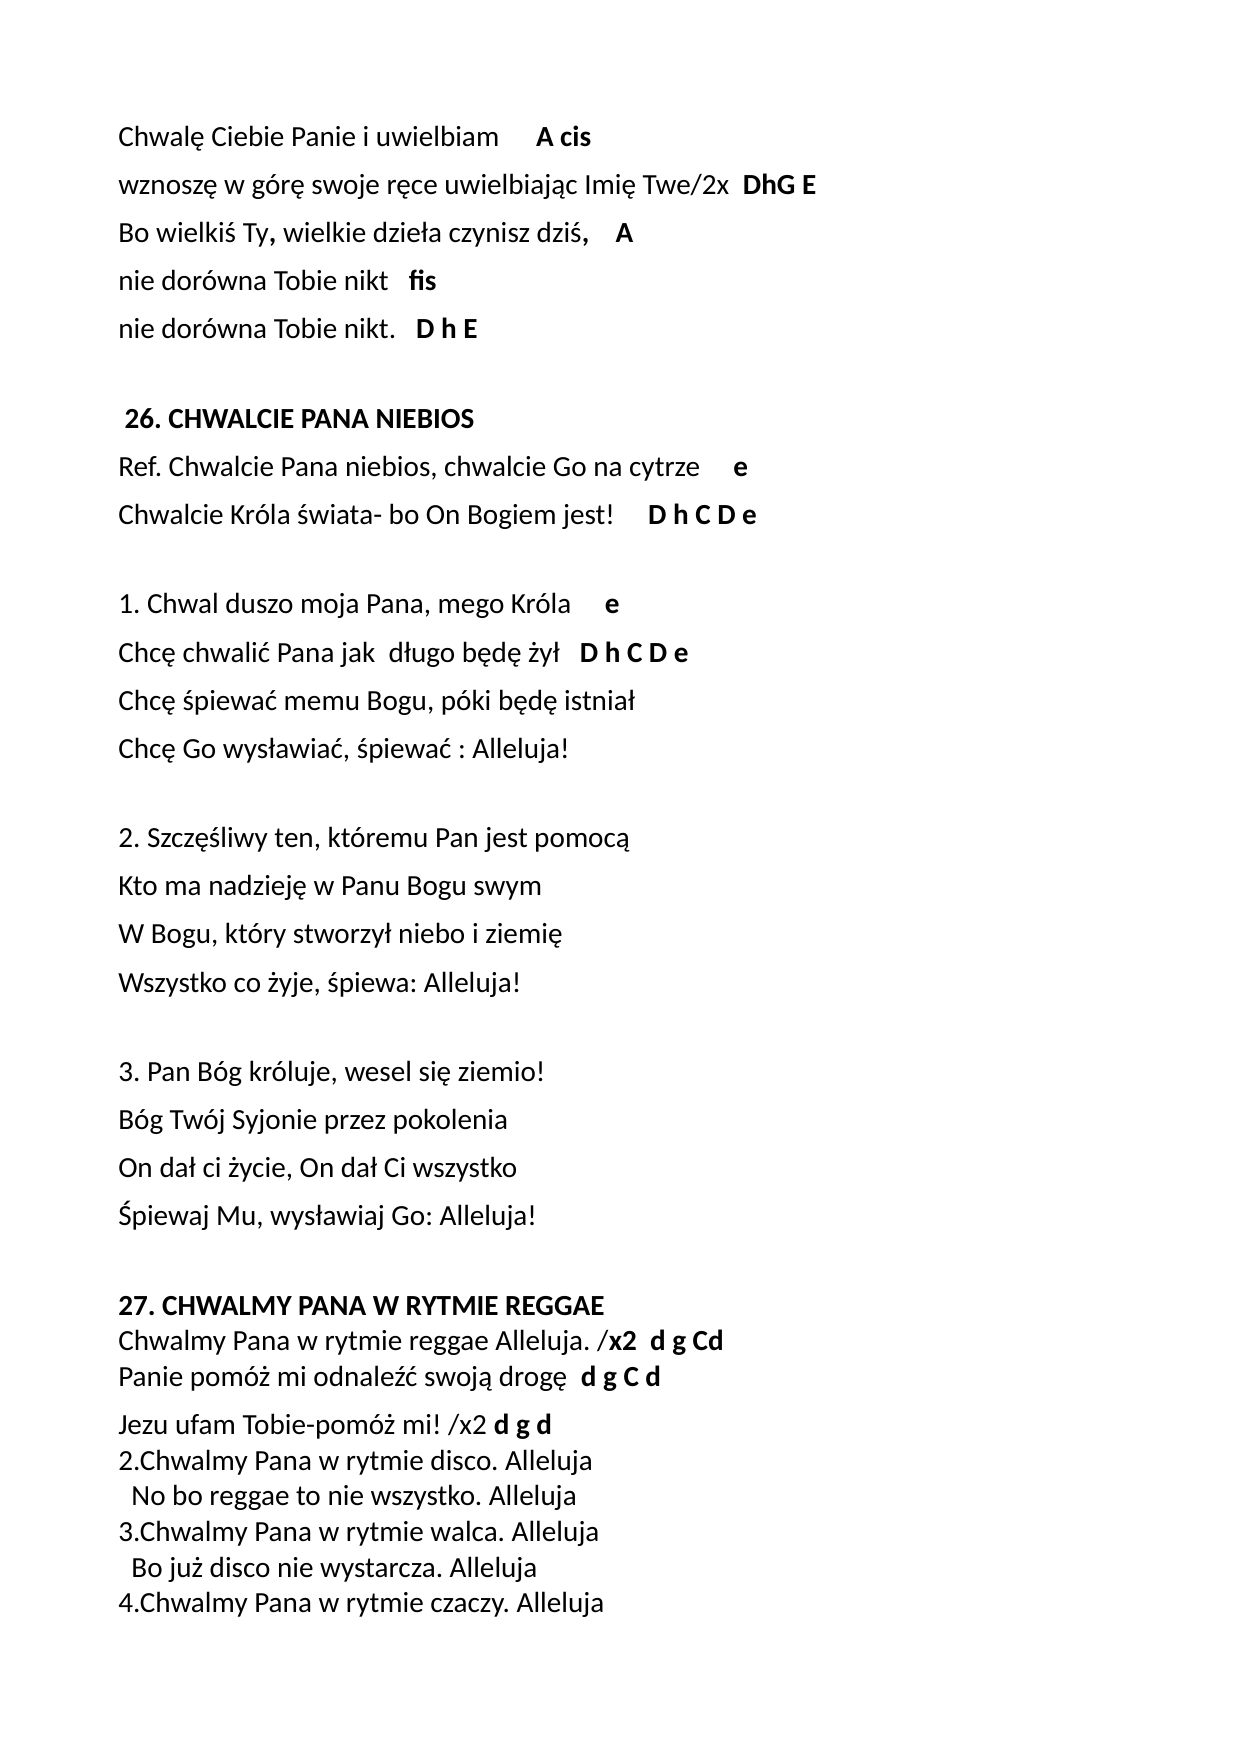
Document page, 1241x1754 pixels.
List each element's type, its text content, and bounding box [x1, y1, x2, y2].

text Chwalę Ciebie Panie i uwielbiam A cis [118, 118, 1122, 154]
text W Bogu, który stworzył niebo i ziemię [118, 916, 1122, 951]
text Bóg Twój Syjonie przez pokolenia [118, 1101, 1122, 1137]
text 26. CHWALCIE PANA NIEBIOS [118, 400, 1122, 436]
text Chcę Go wysławiać, śpiewać : Alleluja! [118, 730, 1122, 766]
text Jezu ufam Tobie-pomóż mi! /x2 d g d 2.Chwalmy Pana w rytmie disco. Alleluja No bo reggae to nie wszystko. Alleluja 3.Chwalmy Pana w rytmie walca. Alleluja Bo już disco nie wystarcza. Alleluja 4.Chwalmy Pana w rytmie czaczy. Alleluja [118, 1406, 1122, 1620]
text nie dorówna Tobie nikt. D h E [118, 311, 1122, 346]
text Wszystko co żyje, śpiewa: Alleluja! [118, 964, 1122, 999]
text Śpiewaj Mu, wysławiaj Go: Alleluja! [118, 1197, 1122, 1233]
text 3. Pan Bóg króluje, wesel się ziemio! [118, 1053, 1122, 1089]
text 2. Szczęśliwy ten, któremu Pan jest pomocą [118, 819, 1122, 855]
text nie dorówna Tobie nikt fis [118, 262, 1122, 298]
text Kto ma nadzieję w Panu Bogu swym [118, 867, 1122, 903]
text 1. Chwal duszo moja Pana, mego Króla e [118, 586, 1122, 621]
text Chwalcie Króla świata- bo On Bogiem jest! D h C D e [118, 496, 1122, 532]
text Bo wielkiś Ty, wielkie dzieła czynisz dziś, A [118, 214, 1122, 250]
text On dał ci życie, On dał Ci wszystko [118, 1149, 1122, 1185]
text Ref. Chwalcie Pana niebios, chwalcie Go na cytrze e [118, 448, 1122, 484]
text 27. CHWALMY PANA W RYTMIE REGGAE Chwalmy Pana w rytmie reggae Alleluja. /x2 d g Cd Panie pomóż mi odnaleźć swoją drogę d g C d [118, 1287, 1122, 1394]
text wznoszę w górę swoje ręce uwielbiając Imię Twe/2x DhG E [118, 166, 1122, 202]
text Chcę chwalić Pana jak długo będę żył D h C D e [118, 634, 1122, 669]
text Chcę śpiewać memu Bogu, póki będę istniał [118, 682, 1122, 717]
